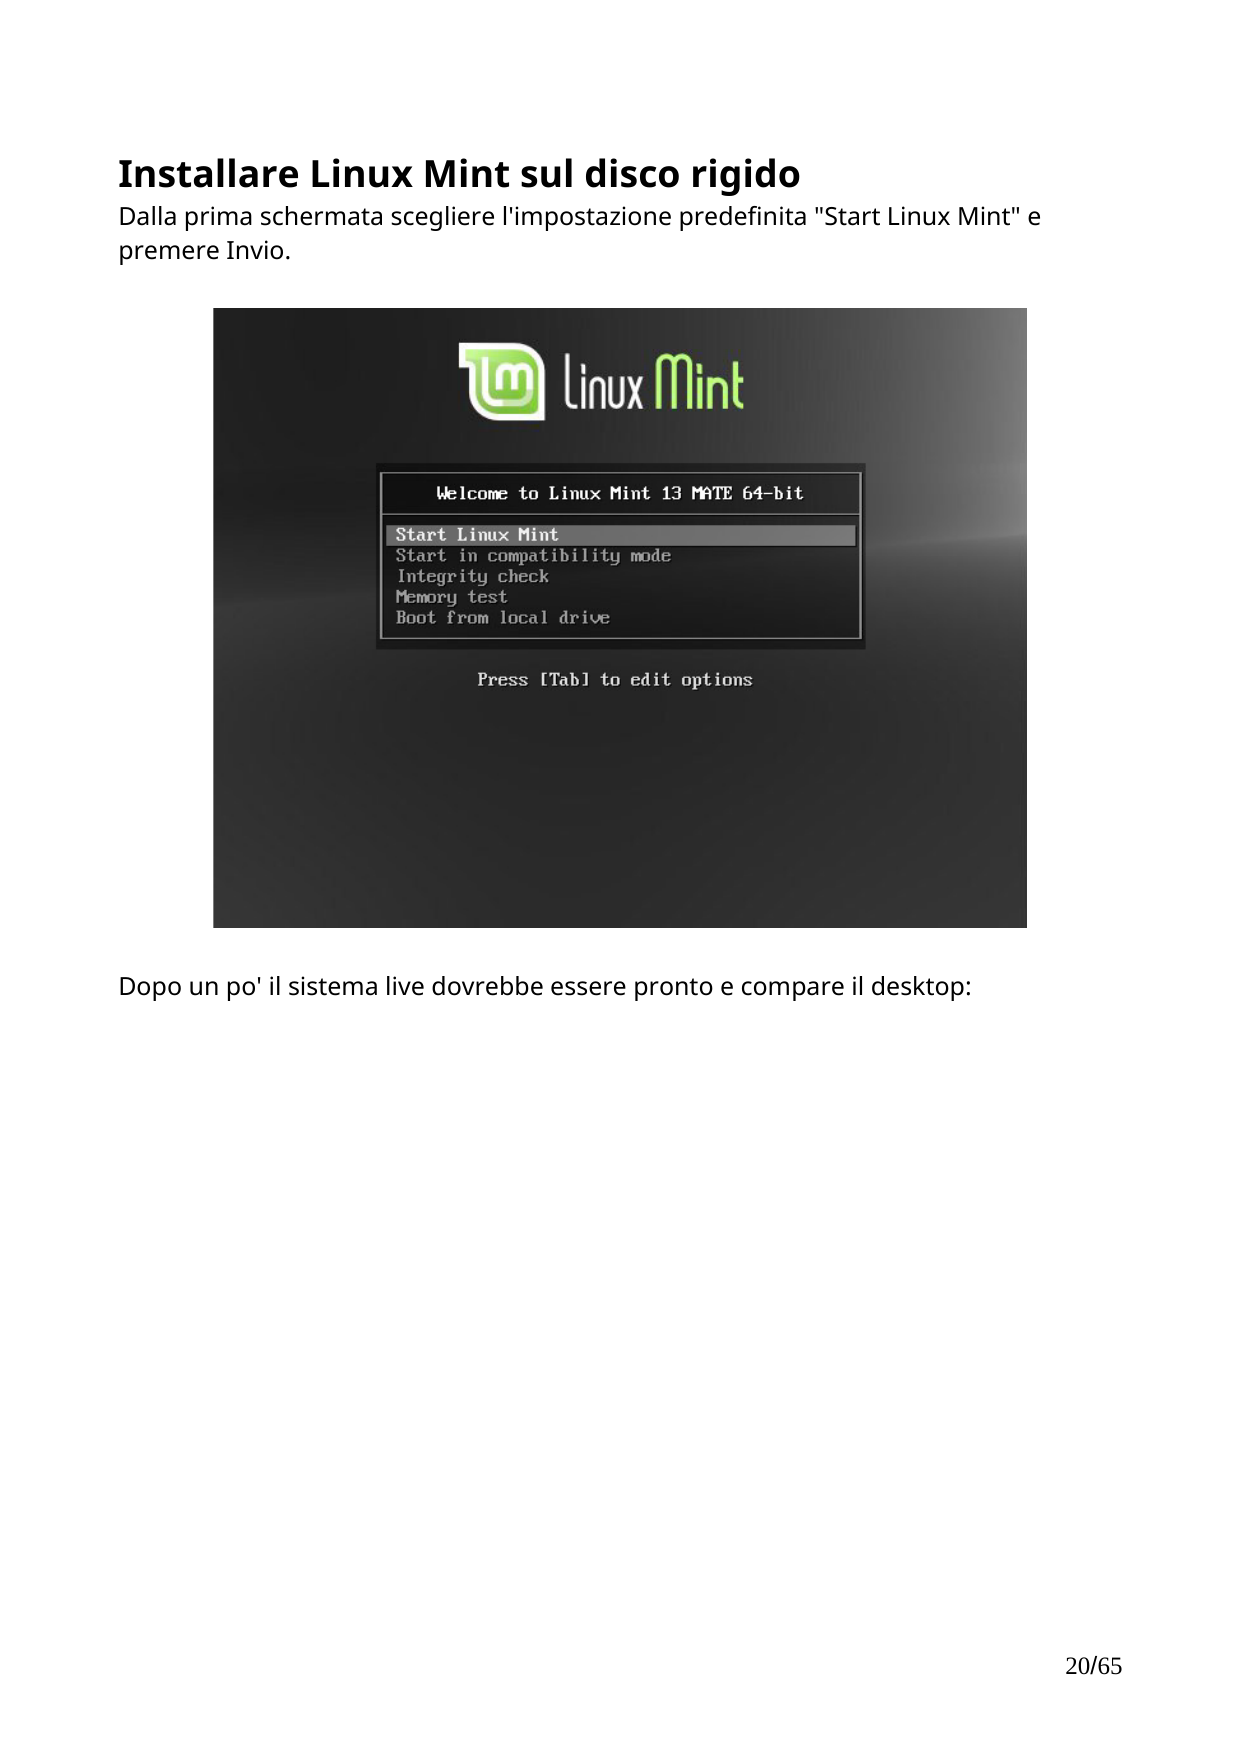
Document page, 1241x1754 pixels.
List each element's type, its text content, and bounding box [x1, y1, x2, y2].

text Dopo un po' il sistema live dovrebbe essere pronto e compare il desktop: [118, 969, 1122, 1037]
text Installare Linux Mint sul disco rigido Dalla prima schermata scegliere l'impostazione predefinita "Start Linux Mint" e premere Invio. [118, 148, 1122, 267]
